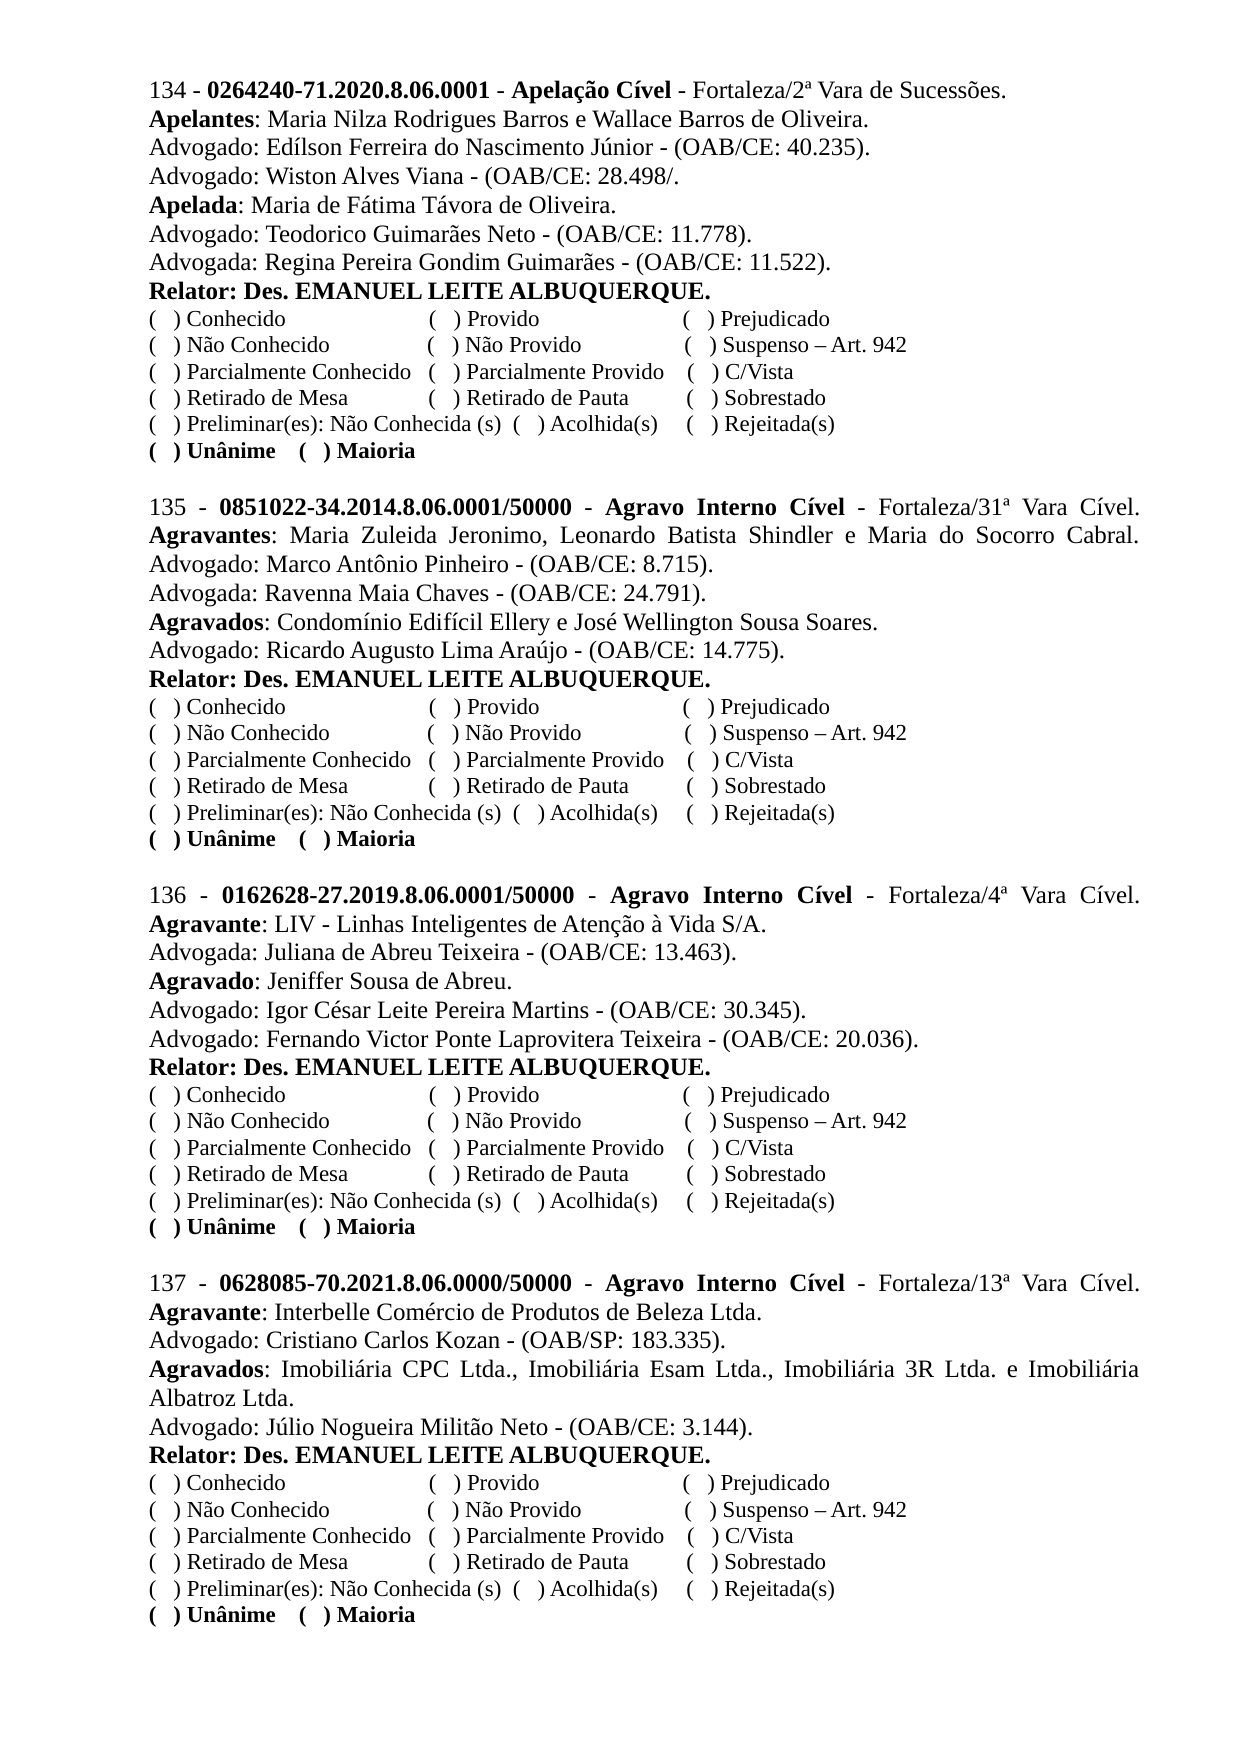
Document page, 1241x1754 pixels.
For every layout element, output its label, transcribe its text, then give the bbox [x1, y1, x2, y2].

text 137 - 0628085-70.2021.8.06.0000/50000 - Agravo Interno Cível - Fortaleza/13ª Vara Cível. Agravante: Interbelle Comércio de Produtos de Beleza Ltda. [148, 1268, 1141, 1326]
text Advogada: Juliana de Abreu Teixeira - (OAB/CE: 13.463). [148, 937, 1141, 966]
text Relator: Des. EMANUEL LEITE ALBUQUERQUE. [148, 664, 1141, 693]
text ( ) Unânime ( ) Maioria [148, 1601, 1158, 1627]
text Advogado: Cristiano Carlos Kozan - (OAB/SP: 183.335). [148, 1326, 1141, 1354]
text ( ) Não Conhecido ( ) Não Provido ( ) Suspenso – Art. 942 [148, 719, 1158, 746]
text ( ) Parcialmente Conhecido ( ) Parcialmente Provido ( ) C/Vista [148, 1522, 1158, 1548]
text Advogado: Ricardo Augusto Lima Araújo - (OAB/CE: 14.775). [148, 636, 1141, 664]
text ( ) Unânime ( ) Maioria [148, 1213, 1158, 1239]
text Apelantes: Maria Nilza Rodrigues Barros e Wallace Barros de Oliveira. [148, 104, 1141, 132]
text ( ) Conhecido ( ) Provido ( ) Prejudicado [148, 305, 1141, 331]
text Agravados: Condomínio Edifícil Ellery e José Wellington Sousa Soares. [148, 607, 1141, 636]
text 135 - 0851022-34.2014.8.06.0001/50000 - Agravo Interno Cível - Fortaleza/31ª Vara Cível. Agravantes: Maria Zuleida Jeronimo, Leonardo Batista Shindler e Maria do Socorro Cabral. Advogado: Marco Antônio Pinheiro - (OAB/CE: 8.715). [148, 492, 1141, 578]
text Advogado: Wiston Alves Viana - (OAB/CE: 28.498/. [148, 161, 1141, 190]
text 134 - 0264240-71.2020.8.06.0001 - Apelação Cível - Fortaleza/2ª Vara de Sucessões. [148, 75, 1141, 104]
text ( ) Parcialmente Conhecido ( ) Parcialmente Provido ( ) C/Vista [148, 746, 1158, 772]
text ( ) Preliminar(es): Não Conhecida (s) ( ) Acolhida(s) ( ) Rejeitada(s) [148, 1575, 1158, 1601]
text ( ) Retirado de Mesa ( ) Retirado de Pauta ( ) Sobrestado [148, 1160, 1158, 1187]
text Relator: Des. EMANUEL LEITE ALBUQUERQUE. [148, 276, 1141, 305]
text ( ) Parcialmente Conhecido ( ) Parcialmente Provido ( ) C/Vista [148, 358, 1158, 384]
text Advogado: Fernando Victor Ponte Laprovitera Teixeira - (OAB/CE: 20.036). [148, 1024, 1141, 1052]
text ( ) Preliminar(es): Não Conhecida (s) ( ) Acolhida(s) ( ) Rejeitada(s) [148, 1187, 1158, 1213]
text Advogado: Teodorico Guimarães Neto - (OAB/CE: 11.778). [148, 219, 1141, 247]
text Apelada: Maria de Fátima Távora de Oliveira. [148, 190, 1141, 219]
text Advogado: Igor César Leite Pereira Martins - (OAB/CE: 30.345). [148, 995, 1141, 1024]
text Advogado: Edílson Ferreira do Nascimento Júnior - (OAB/CE: 40.235). [148, 132, 1141, 161]
text ( ) Conhecido ( ) Provido ( ) Prejudicado [148, 1081, 1141, 1108]
text ( ) Parcialmente Conhecido ( ) Parcialmente Provido ( ) C/Vista [148, 1134, 1158, 1160]
text ( ) Conhecido ( ) Provido ( ) Prejudicado [148, 1469, 1141, 1496]
text ( ) Retirado de Mesa ( ) Retirado de Pauta ( ) Sobrestado [148, 772, 1158, 798]
text ( ) Unânime ( ) Maioria [148, 825, 1158, 851]
text Advogada: Ravenna Maia Chaves - (OAB/CE: 24.791). [148, 578, 1141, 607]
text ( ) Conhecido ( ) Provido ( ) Prejudicado [148, 693, 1141, 719]
text Relator: Des. EMANUEL LEITE ALBUQUERQUE. [148, 1441, 1141, 1469]
text ( ) Preliminar(es): Não Conhecida (s) ( ) Acolhida(s) ( ) Rejeitada(s) [148, 410, 1158, 437]
text Agravados: Imobiliária CPC Ltda., Imobiliária Esam Ltda., Imobiliária 3R Ltda. e Imobiliária Albatroz Ltda. [148, 1354, 1141, 1412]
text Agravado: Jeniffer Sousa de Abreu. [148, 966, 1141, 995]
text ( ) Não Conhecido ( ) Não Provido ( ) Suspenso – Art. 942 [148, 1496, 1158, 1522]
text ( ) Retirado de Mesa ( ) Retirado de Pauta ( ) Sobrestado [148, 384, 1158, 410]
text 136 - 0162628-27.2019.8.06.0001/50000 - Agravo Interno Cível - Fortaleza/4ª Vara Cível. Agravante: LIV - Linhas Inteligentes de Atenção à Vida S/A. [148, 880, 1141, 937]
text ( ) Não Conhecido ( ) Não Provido ( ) Suspenso – Art. 942 [148, 331, 1158, 358]
text ( ) Unânime ( ) Maioria [148, 437, 1158, 463]
text ( ) Retirado de Mesa ( ) Retirado de Pauta ( ) Sobrestado [148, 1548, 1158, 1575]
text Relator: Des. EMANUEL LEITE ALBUQUERQUE. [148, 1052, 1141, 1081]
text Advogada: Regina Pereira Gondim Guimarães - (OAB/CE: 11.522). [148, 247, 1141, 276]
text ( ) Preliminar(es): Não Conhecida (s) ( ) Acolhida(s) ( ) Rejeitada(s) [148, 798, 1158, 825]
text ( ) Não Conhecido ( ) Não Provido ( ) Suspenso – Art. 942 [148, 1108, 1158, 1134]
text Advogado: Júlio Nogueira Militão Neto - (OAB/CE: 3.144). [148, 1412, 1141, 1441]
